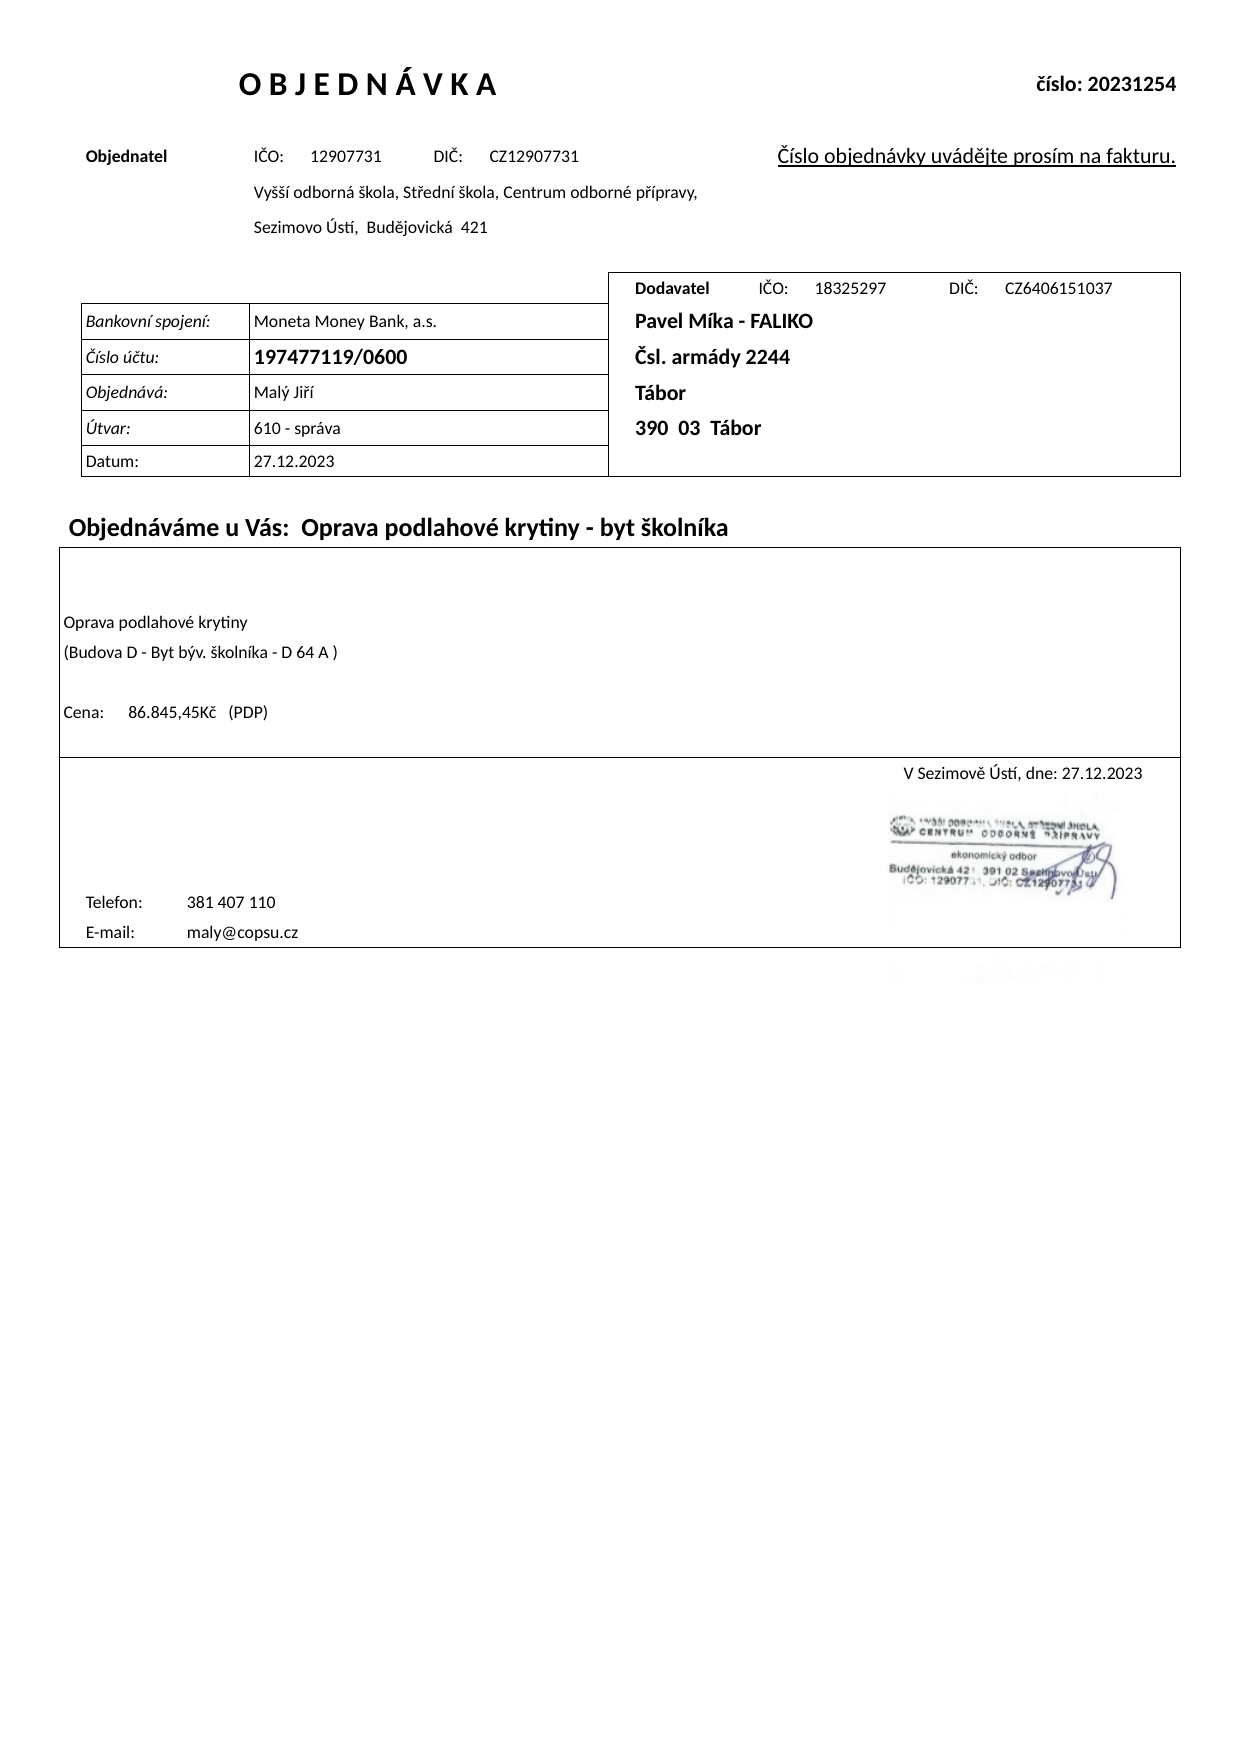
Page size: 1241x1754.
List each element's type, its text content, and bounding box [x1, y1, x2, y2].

table_cell IČO: [754, 273, 810, 303]
table_cell Cena: 86.845,45Kč (PDP) [60, 697, 1180, 727]
table_cell [59, 242, 1180, 272]
table_cell Útvar: [82, 411, 249, 445]
table_cell [609, 410, 631, 445]
table_cell Bankovní spojení: [82, 304, 249, 338]
table_cell 390 03 Tábor [631, 410, 1180, 445]
table_cell [60, 788, 81, 827]
table_cell [1077, 788, 1180, 827]
table_cell [609, 303, 631, 338]
table_cell [1124, 857, 1180, 887]
table_cell V Sezimově Ústí, dne: 27.12.2023 [463, 758, 1147, 788]
table_cell maly@copsu.cz [183, 917, 887, 947]
table_cell [59, 303, 81, 338]
table_cell 610 - správa [250, 411, 608, 445]
table_cell [883, 788, 1077, 827]
table_cell [1124, 917, 1180, 947]
table_cell [609, 374, 631, 409]
table_cell [59, 410, 81, 445]
table_cell [60, 887, 81, 917]
table_cell Dodavatel [631, 273, 754, 303]
table_cell [609, 445, 631, 476]
table_cell [631, 445, 1180, 476]
table_cell [60, 577, 1180, 607]
table_cell Datum: [82, 446, 249, 476]
table_cell [59, 108, 1180, 138]
table_cell Číslo objednávky uvádějte prosím na fakturu. [676, 138, 1180, 173]
table_cell Tábor [631, 374, 1180, 409]
table_cell [60, 758, 462, 788]
table_cell Moneta Money Bank, a.s. [250, 304, 608, 338]
table_cell (Budova D - Byt býv. školníka - D 64 A ) [60, 637, 1180, 667]
table_cell [676, 212, 1180, 242]
table_cell [609, 339, 631, 374]
table_cell 18325297 [810, 273, 945, 303]
table_cell Čsl. armády 2244 [631, 339, 1180, 374]
table_cell 381 407 110 [183, 887, 887, 917]
table_cell [60, 917, 81, 947]
table_cell [81, 788, 182, 827]
table_cell Objednáváme u Vás: Oprava podlahové krytiny - byt školníka [59, 507, 1180, 547]
table_cell [1124, 827, 1180, 857]
table_cell 197477119/0600 [250, 340, 608, 374]
table_cell [1147, 758, 1180, 788]
table_cell CZ12907731 [485, 138, 676, 173]
table_cell DIČ: [945, 273, 1001, 303]
table_cell 12907731 [306, 138, 429, 173]
table_cell Vyšší odborná škola, Střední škola, Centrum odborné přípravy, [250, 173, 1180, 212]
table_cell Telefon: [81, 887, 182, 917]
table_cell [250, 272, 608, 303]
table_cell [59, 339, 81, 374]
table_cell Sezimovo Ústí, Budějovická 421 [250, 212, 676, 242]
table_cell Číslo účtu: [82, 340, 249, 374]
table_cell Oprava podlahové krytiny [60, 607, 1180, 637]
table_cell [1124, 948, 1180, 977]
table_cell E-mail: [81, 917, 182, 947]
table_cell [59, 476, 1180, 507]
table_cell [183, 788, 883, 827]
table_cell [59, 212, 249, 242]
table_cell Malý Jiří [250, 375, 608, 409]
table_cell [81, 173, 216, 212]
table_cell IČO: [250, 138, 306, 173]
table_cell [59, 138, 81, 173]
table_cell [59, 445, 81, 476]
table_cell [59, 173, 81, 212]
table_cell [59, 948, 887, 977]
table_cell Objednává: [82, 375, 249, 409]
table_cell [1124, 887, 1180, 917]
table_cell [216, 173, 249, 212]
table_cell [609, 273, 631, 303]
table_cell [60, 857, 887, 887]
table_cell 27.12.2023 [250, 446, 608, 476]
table_header číslo: 20231254 [676, 59, 1180, 108]
table_cell DIČ: [429, 138, 485, 173]
table_cell [59, 272, 249, 303]
table_cell Pavel Míka - FALIKO [631, 303, 1180, 338]
table_cell [59, 374, 81, 409]
table_cell Objednatel [81, 138, 249, 173]
table_cell [60, 548, 1180, 577]
table_cell [60, 827, 887, 857]
table_cell CZ6406151037 [1001, 273, 1180, 303]
table_header O B J E D N Á V K A [59, 59, 676, 108]
table_cell [60, 727, 1180, 757]
table_cell [60, 667, 1180, 697]
